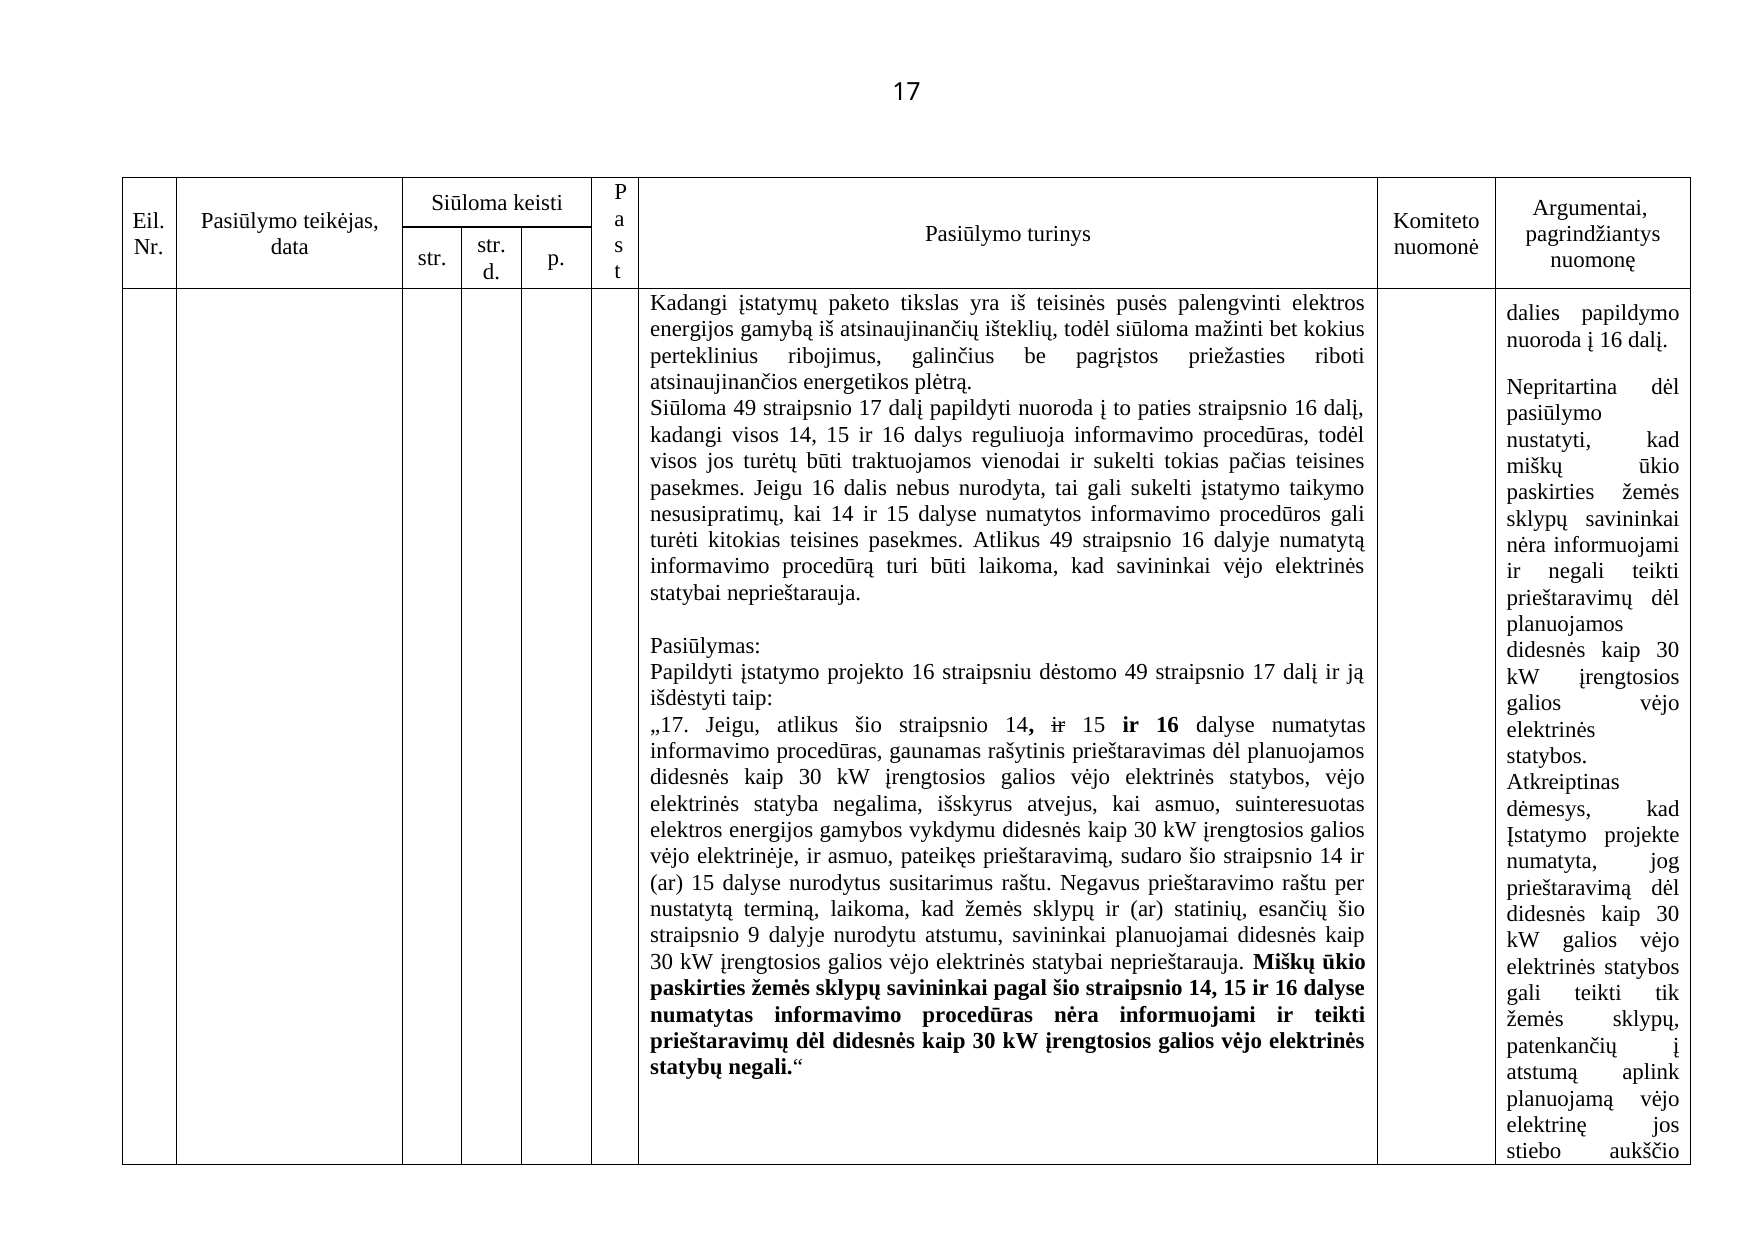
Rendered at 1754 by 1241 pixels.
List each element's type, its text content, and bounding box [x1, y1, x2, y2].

table_header Pastabos [592, 178, 638, 288]
table_cell [1378, 289, 1495, 1164]
table_cell [522, 289, 591, 1164]
table_header Komiteto nuomonė [1378, 178, 1495, 288]
table_header Eil. Nr. [123, 178, 176, 288]
table_header Argumentai, pagrindžiantys nuomonę [1496, 178, 1690, 288]
table_cell dalies papildymo nuoroda į 16 dalį. Nepritartina dėl pasiūlymo nustatyti, kad miškų ūkio paskirties žemės sklypų savininkai nėra informuojami ir negali teikti prieštaravimų dėl planuojamos didesnės kaip 30 kW įrengtosios galios vėjo elektrinės statybos. Atkreiptinas dėmesys, kad Įstatymo projekte numatyta, jog prieštaravimą dėl didesnės kaip 30 kW galios vėjo elektrinės statybos gali teikti tik žemės sklypų, patenkančių į atstumą aplink planuojamą vėjo elektrinę jos stiebo aukščio [1496, 289, 1690, 1164]
table_cell str. [403, 228, 461, 288]
table_header Pasiūlymo turinys [639, 178, 1377, 288]
table_cell [123, 289, 176, 1164]
table_cell str. d. [462, 228, 521, 288]
table_cell [592, 289, 638, 1164]
table_header Siūloma keisti [403, 178, 591, 226]
table_cell p. [522, 228, 591, 288]
table_cell [462, 289, 521, 1164]
table_cell Kadangi įstatymų paketo tikslas yra iš teisinės pusės palengvinti elektros energijos gamybą iš atsinaujinančių išteklių, todėl siūloma mažinti bet kokius perteklinius ribojimus, galinčius be pagrįstos priežasties riboti atsinaujinančios energetikos plėtrą. Siūloma 49 straipsnio 17 dalį papildyti nuoroda į to paties straipsnio 16 dalį, kadangi visos 14, 15 ir 16 dalys reguliuoja informavimo procedūras, todėl visos jos turėtų būti traktuojamos vienodai ir sukelti tokias pačias teisines pasekmes. Jeigu 16 dalis nebus nurodyta, tai gali sukelti įstatymo taikymo nesusipratimų, kai 14 ir 15 dalyse numatytos informavimo procedūros gali turėti kitokias teisines pasekmes. Atlikus 49 straipsnio 16 dalyje numatytą informavimo procedūrą turi būti laikoma, kad savininkai vėjo elektrinės statybai neprieštarauja. Pasiūlymas: Papildyti įstatymo projekto 16 straipsniu dėstomo 49 straipsnio 17 dalį ir ją išdėstyti taip: „17. Jeigu, atlikus šio straipsnio 14, ir 15 ir 16 dalyse numatytas informavimo procedūras, gaunamas rašytinis prieštaravimas dėl planuojamos didesnės kaip 30 kW įrengtosios galios vėjo elektrinės statybos, vėjo elektrinės statyba negalima, išskyrus atvejus, kai asmuo, suinteresuotas elektros energijos gamybos vykdymu didesnės kaip 30 kW įrengtosios galios vėjo elektrinėje, ir asmuo, pateikęs prieštaravimą, sudaro šio straipsnio 14 ir (ar) 15 dalyse nurodytus susitarimus raštu. Negavus prieštaravimo raštu per nustatytą terminą, laikoma, kad žemės sklypų ir (ar) statinių, esančių šio straipsnio 9 dalyje nurodytu atstumu, savininkai planuojamai didesnės kaip 30 kW įrengtosios galios vėjo elektrinės statybai neprieštarauja. Miškų ūkio paskirties žemės sklypų savininkai pagal šio straipsnio 14, 15 ir 16 dalyse numatytas informavimo procedūras nėra informuojami ir teikti prieštaravimų dėl didesnės kaip 30 kW įrengtosios galios vėjo elektrinės statybų negali.“ [639, 289, 1377, 1164]
table_header Pasiūlymo teikėjas, data [177, 178, 402, 288]
table_cell [403, 289, 461, 1164]
table_cell [177, 289, 402, 1164]
